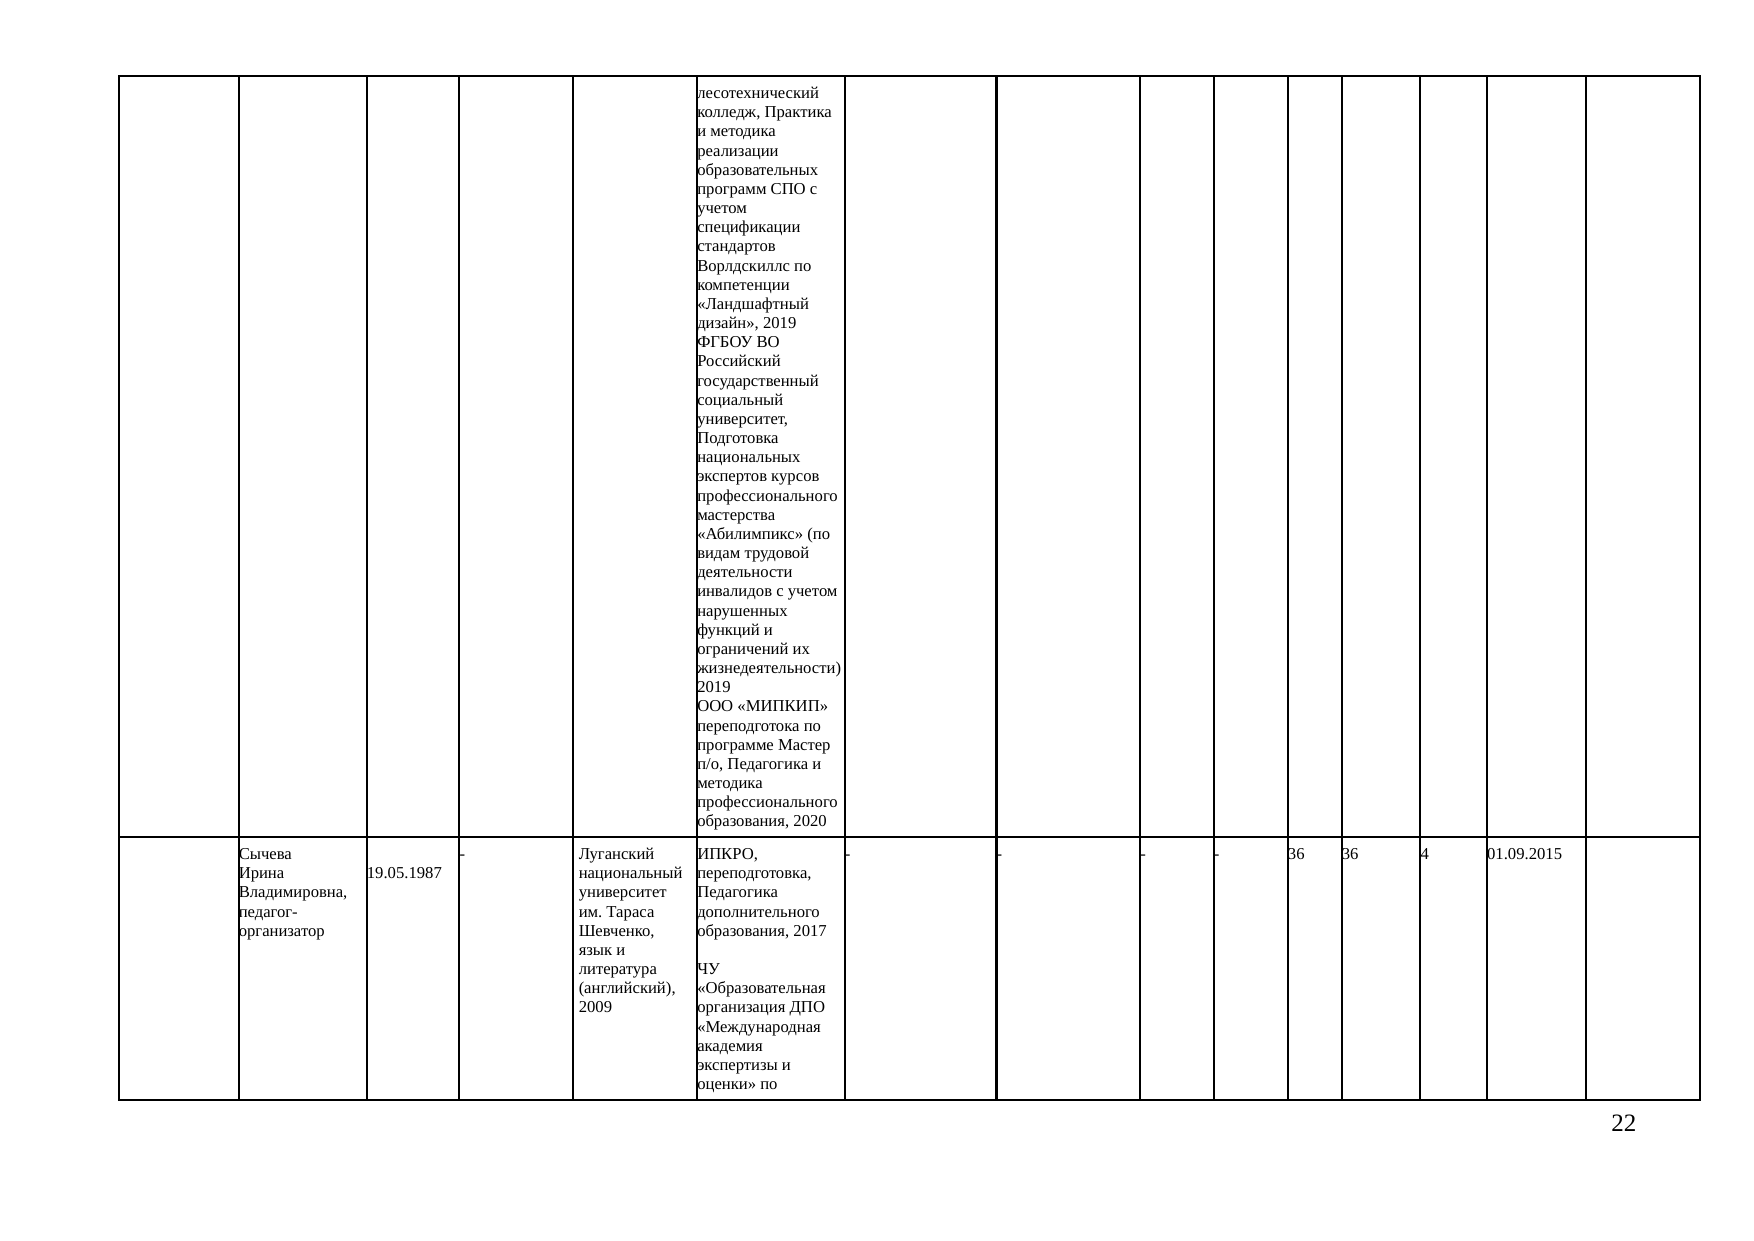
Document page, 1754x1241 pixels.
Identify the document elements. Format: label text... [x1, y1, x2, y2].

table_cell - [998, 838, 1139, 1099]
table_cell - [1141, 838, 1213, 1099]
table_cell 01.09.2015 [1488, 838, 1585, 1099]
table_cell [1587, 77, 1699, 836]
table_cell [240, 77, 366, 836]
table_cell [1421, 77, 1486, 836]
table_cell Сычева Ирина Владимировна, педагог-организатор [240, 838, 366, 1099]
table_cell - [998, 77, 1139, 836]
table_cell 19.05.1987 [368, 838, 458, 1099]
table_cell [1141, 77, 1213, 836]
table_cell - [460, 838, 572, 1099]
table_cell [1587, 838, 1699, 1099]
table_cell - [1215, 838, 1287, 1099]
table_cell 4 [1421, 838, 1486, 1099]
table_cell ИПКРО, переподготовка, Педагогика дополнительного образования, 2017 ЧУ «Образовательная организация ДПО «Международная академия экспертизы и оценки» по [698, 838, 844, 1099]
table_cell - [1215, 77, 1287, 836]
table_cell [574, 77, 696, 836]
table_cell 36 [1289, 838, 1341, 1099]
table_cell [120, 77, 238, 836]
table_cell [368, 77, 458, 836]
table_cell 36 [1343, 838, 1419, 1099]
table_cell Луганский национальный университет им. Тараса Шевченко, язык и литература (английский), 2009 [574, 838, 696, 1099]
table_cell лесотехнический колледж, Практика и методика реализации образовательных программ СПО с учетом спецификации стандартов Ворлдскиллс по компетенции «Ландшафтный дизайн», 2019 ФГБОУ ВО Российский государственный социальный университет, Подготовка национальных экспертов курсов профессионального мастерства «Абилимпикс» (по видам трудовой деятельности инвалидов с учетом нарушенных функций и ограничений их жизнедеятельности) 2019 ООО «МИПКИП» переподготока по программе Мастер п/о, Педагогика и методика профессионального образования, 2020 [698, 77, 844, 836]
table_cell [120, 838, 238, 1099]
table_cell [1289, 77, 1341, 836]
table_cell [1488, 77, 1585, 836]
table_cell [846, 77, 995, 836]
table_cell [1343, 77, 1419, 836]
table_cell - [846, 838, 995, 1099]
table_cell [460, 77, 572, 836]
